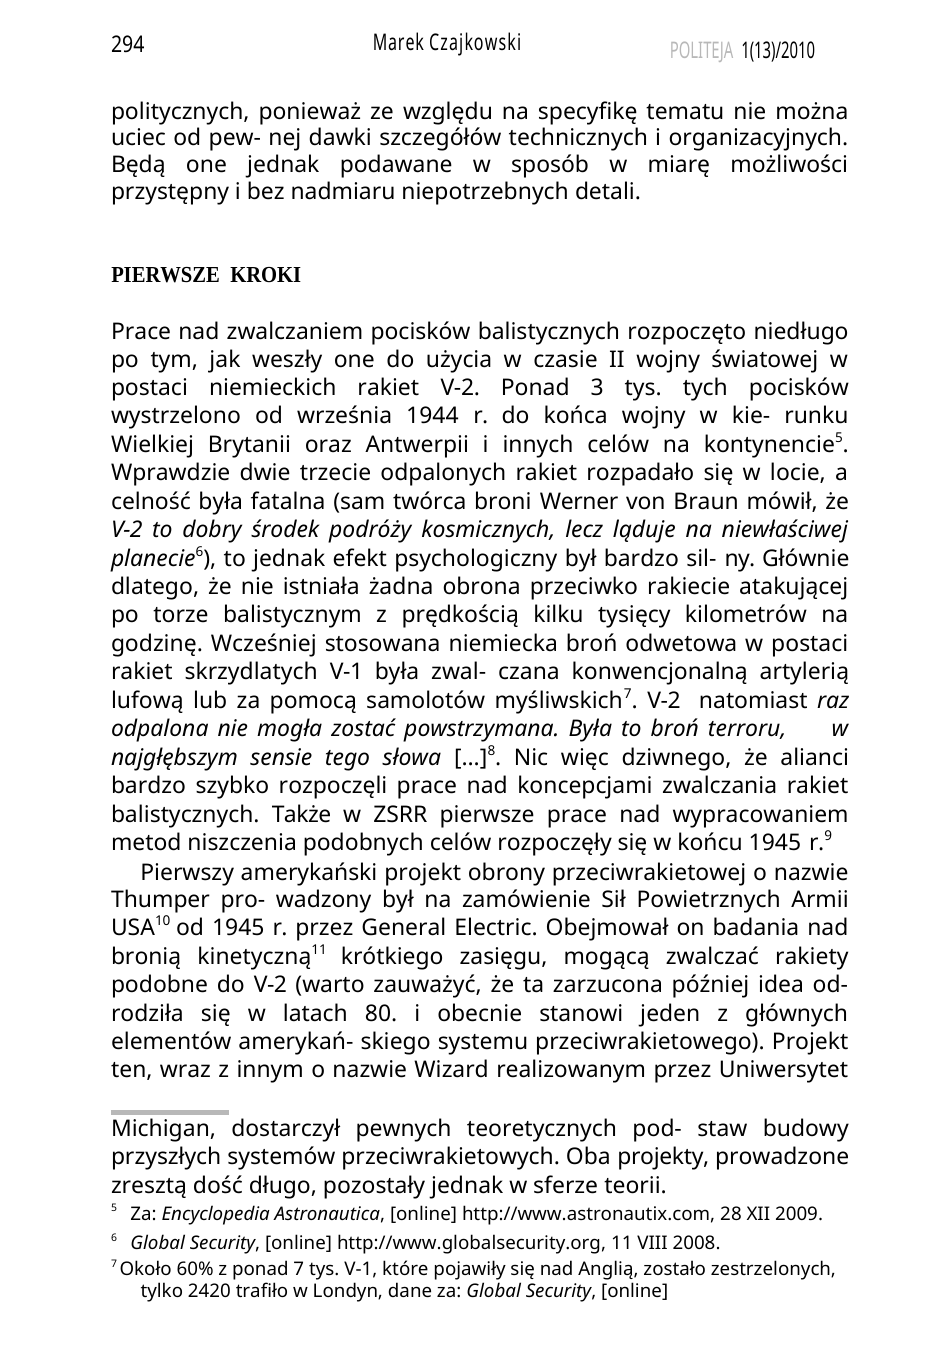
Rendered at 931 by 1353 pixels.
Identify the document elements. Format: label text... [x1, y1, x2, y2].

text 5 Za: Encyclopedia Astronautica, [online] http://www.astronautix.com, 28 XII 2009. [111, 1200, 861, 1226]
text 6 Global Security, [online] http://www.globalsecurity.org, 11 VIII 2008. [111, 1229, 861, 1255]
text Prace nad zwalczaniem pocisków balistycznych rozpoczęto niedługo po tym, jak weszły one do użycia w czasie II wojny światowej w postaci niemieckich rakiet V-2. Ponad 3 tys. tych pocisków wystrzelono od września 1944 r. do końca wojny w kie- runku Wielkiej Brytanii oraz Antwerpii i innych celów na kontynencie5. Wprawdzie dwie trzecie odpalonych rakiet rozpadało się w locie, a celność była fatalna (sam twórca broni Werner von Braun mówił, że V-2 to dobry środek podróży kosmicznych, lecz ląduje na niewłaściwej planecie6), to jednak efekt psychologiczny był bardzo sil- ny. Głównie dlatego, że nie istniała żadna obrona przeciwko rakiecie atakującej po torze balistycznym z prędkością kilku tysięcy kilometrów na godzinę. Wcześniej stosowana niemiecka broń odwetowa w postaci rakiet skrzydlatych V-1 była zwal- czana konwencjonalną artylerią lufową lub za pomocą samolotów myśliwskich7. V-2 natomiast raz odpalona nie mogła zostać powstrzymana. Była to broń terroru, w najgłębszym sensie tego słowa […]8. Nic więc dziwnego, że alianci bardzo szybko rozpoczęli prace nad koncepcjami zwalczania rakiet balistycznych. Także w ZSRR pierwsze prace nad wypracowaniem metod niszczenia podobnych celów rozpoczęły się w końcu 1945 r.9 [111, 317, 849, 857]
text Pierwszy amerykański projekt obrony przeciwrakietowej o nazwie Thumper pro- wadzony był na zamówienie Sił Powietrznych Armii USA10 od 1945 r. przez General Electric. Obejmował on badania nad bronią kinetyczną11 krótkiego zasięgu, mogącą zwalczać rakiety podobne do V-2 (warto zauważyć, że ta zarzucona później idea od- rodziła się w latach 80. i obecnie stanowi jeden z głównych elementów amerykań- skiego systemu przeciwrakietowego). Projekt ten, wraz z innym o nazwie Wizard realizowanym przez Uniwersytet Michigan, dostarczył pewnych teoretycznych pod- staw budowy przyszłych systemów przeciwrakietowych. Oba projekty, prowadzone zresztą dość długo, pozostały jednak w sferze teorii. [111, 857, 849, 1200]
text 7 Około 60% z ponad 7 tys. V-1, które pojawiły się nad Anglią, zostało zestrzelonych, tylko 2420 trafiło w Londyn, dane za: Global Security, [online] [111, 1258, 850, 1302]
subtitle PIERWSZE KROKI [111, 262, 861, 288]
text 294 Marek Czajkowski [111, 26, 528, 59]
text politycznych, ponieważ ze względu na specyfikę tematu nie można uciec od pew- nej dawki szczegółów technicznych i organizacyjnych. Będą one jednak podawane w sposób w miarę możliwości przystępny i bez nadmiaru niepotrzebnych detali. [111, 98, 849, 204]
text POLITEJA 1(13)/2010 [669, 34, 861, 65]
